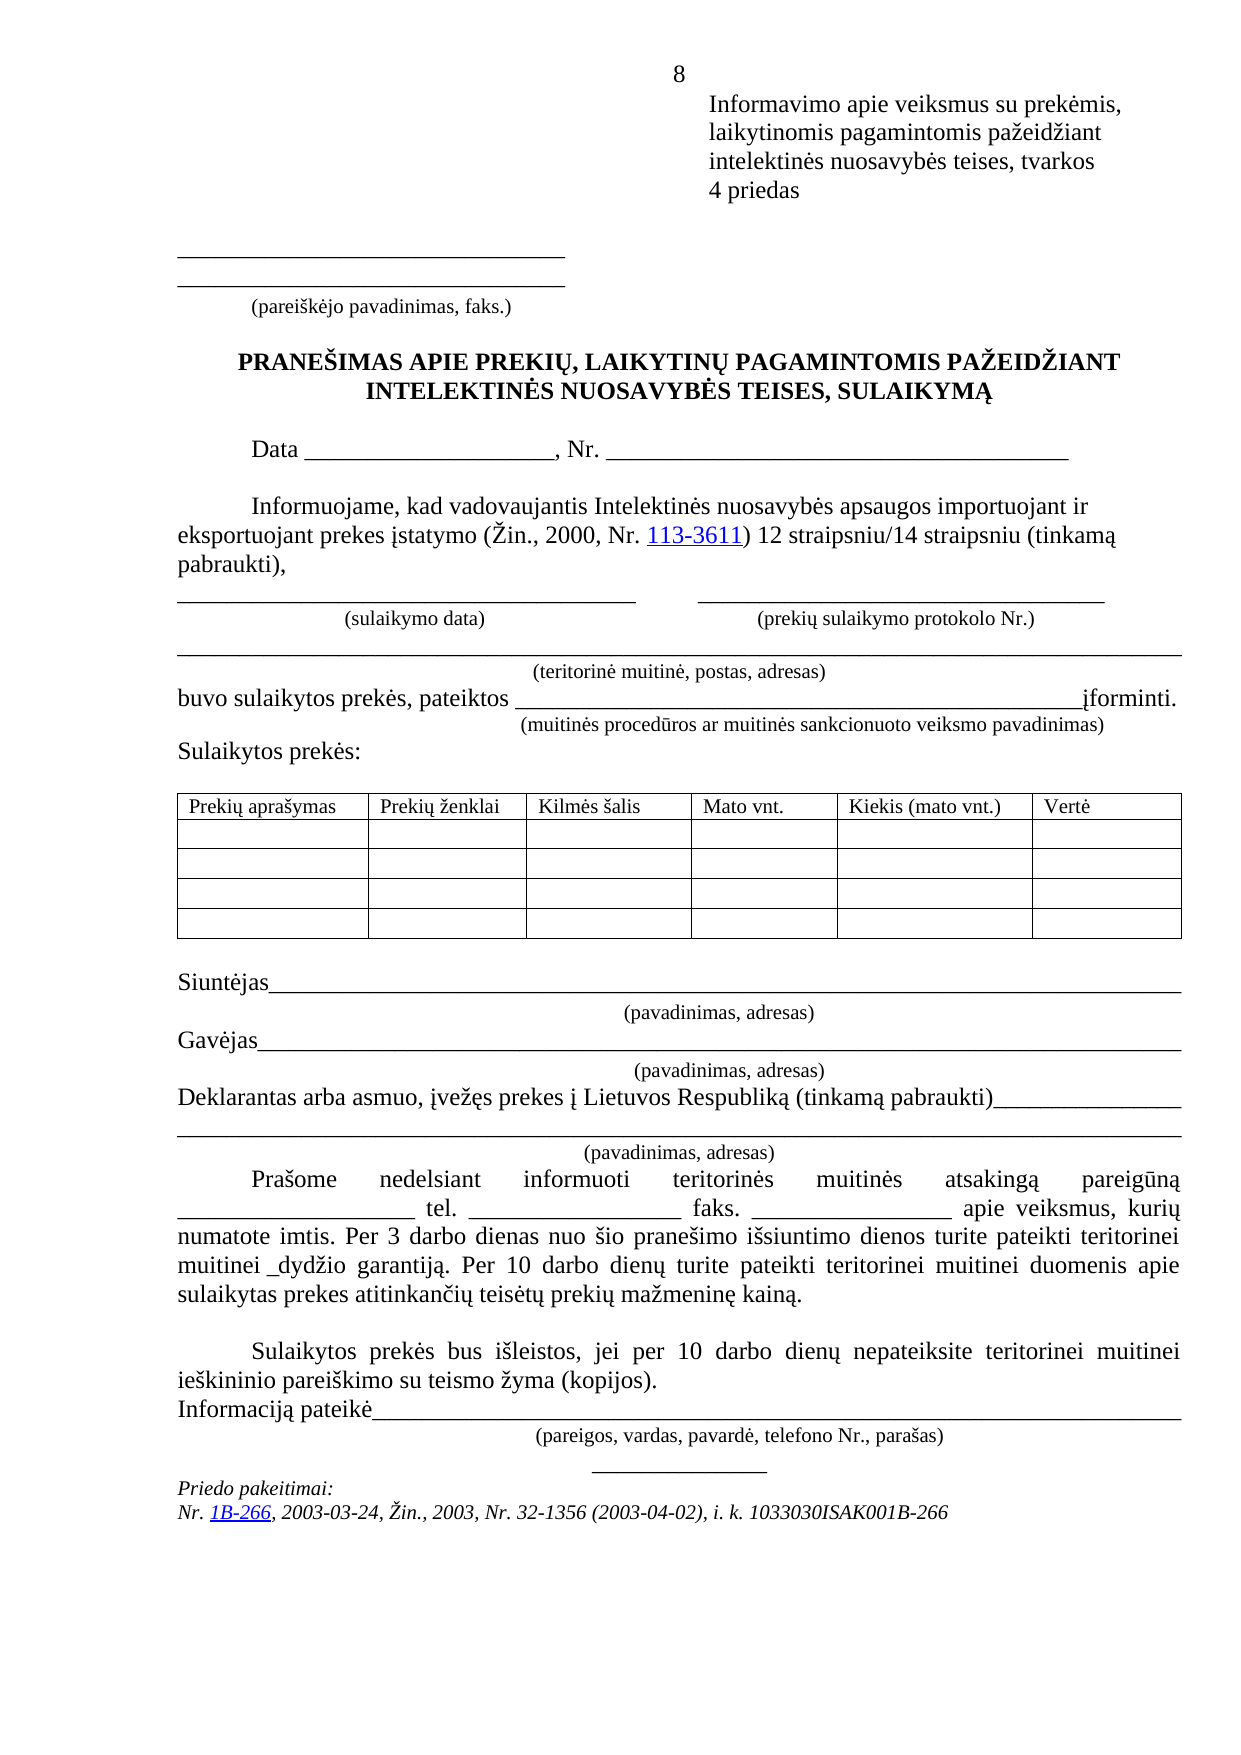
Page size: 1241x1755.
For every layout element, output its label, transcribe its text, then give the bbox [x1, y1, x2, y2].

text (pareiškėjo pavadinimas, faks.) [177, 290, 1181, 319]
table_cell [838, 879, 1032, 908]
text Informuojame, kad vadovaujantis Intelektinės nuosavybės apsaugos importuojant ir eksportuojant prekes įstatymo (Žin., 2000, Nr. 113-3611) 12 straipsniu/14 straipsniu (tinkamą pabraukti), [177, 491, 1181, 577]
text Siuntėjas [177, 967, 1181, 996]
table_cell [369, 820, 526, 848]
text (pavadinimas, adresas) [177, 1140, 1181, 1164]
table_cell [178, 820, 368, 848]
table_header Kilmės šalis [527, 794, 691, 818]
text _______________________________ [177, 261, 1181, 290]
table_cell [692, 820, 837, 848]
text ______________ [177, 1447, 1181, 1476]
table_cell [1033, 849, 1181, 878]
table_header Vertė [1033, 794, 1181, 818]
table_cell [527, 849, 691, 878]
text Sulaikytos prekės: [177, 736, 1181, 764]
text Sulaikytos prekės bus išleistos, jei per 10 darbo dienų nepateiksite teritorinei muitinei ieškininio pareiškimo su teismo žyma (kopijos). [177, 1336, 1181, 1394]
text Data ____________________, Nr. _____________________________________ [177, 434, 1181, 462]
text _______________________________ [177, 232, 1181, 261]
text Deklarantas arba asmuo, įvežęs prekes į Lietuvos Respubliką (tinkamą pabraukti) [177, 1082, 1181, 1111]
table_header Mato vnt. [692, 794, 837, 818]
text Nr. 1B-266, 2003-03-24, Žin., 2003, Nr. 32-1356 (2003-04-02), i. k. 1033030ISAK001B-266 [177, 1499, 1181, 1524]
text buvo sulaikytos prekės, pateiktos įforminti. [177, 683, 1181, 712]
table_header Prekių ženklai [369, 794, 526, 818]
table_cell [838, 849, 1032, 878]
table_cell [1033, 820, 1181, 848]
table_cell [1033, 879, 1181, 908]
table_cell [369, 909, 526, 938]
text (sulaikymo data) (prekių sulaikymo protokolo Nr.) [177, 606, 1181, 630]
table_cell [692, 909, 837, 938]
text 4 priedas [177, 175, 1181, 204]
table_cell [838, 909, 1032, 938]
text Informavimo apie veiksmus su prekėmis, [709, 89, 1181, 117]
table_cell [178, 879, 368, 908]
text (teritorinė muitinė, postas, adresas) [177, 659, 1181, 683]
text PRANEŠIMAS APIE PREKIŲ, LAIKYTINŲ PAGAMINTOMIS PAŽEIDŽIANT INTELEKTINĖS NUOSAVYBĖS TEISES, SULAIKYMĄ [177, 347, 1181, 405]
table_cell [692, 849, 837, 878]
text (pavadinimas, adresas) [177, 1054, 1181, 1082]
text Prašome nedelsiant informuoti teritorinės muitinės atsakingą pareigūną ___________________ tel. _________________ faks. ________________ apie veiksmus, kurių numatote imtis. Per 3 darbo dienas nuo šio pranešimo išsiuntimo dienos turite pateikti teritorinei muitinei dydžio garantiją. Per 10 darbo dienų turite pateikti teritorinei muitinei duomenis apie sulaikytas prekes atitinkančių teisėtų prekių mažmeninę kainą. [177, 1164, 1181, 1308]
text laikytinomis pagamintomis pažeidžiant [709, 117, 1181, 146]
table_cell [527, 879, 691, 908]
table_cell [1033, 909, 1181, 938]
table_cell [692, 879, 837, 908]
text (pareigos, vardas, pavardė, telefono Nr., parašas) [177, 1423, 1181, 1447]
table_cell [527, 820, 691, 848]
text intelektinės nuosavybės teises, tvarkos [177, 146, 1181, 175]
table_cell [178, 909, 368, 938]
text Priedo pakeitimai: [177, 1476, 1181, 1499]
table_cell [838, 820, 1032, 848]
text (pavadinimas, adresas) [177, 996, 1181, 1025]
text Gavėjas [177, 1025, 1181, 1054]
table_cell [178, 849, 368, 878]
text Informaciją pateikė [177, 1394, 1181, 1423]
table_cell [527, 909, 691, 938]
table_header Kiekis (mato vnt.) [838, 794, 1032, 818]
text (muitinės procedūros ar muitinės sankcionuoto veiksmo pavadinimas) [177, 712, 1181, 736]
table_header Prekių aprašymas [178, 794, 368, 818]
table_cell [369, 879, 526, 908]
table_cell [369, 849, 526, 878]
